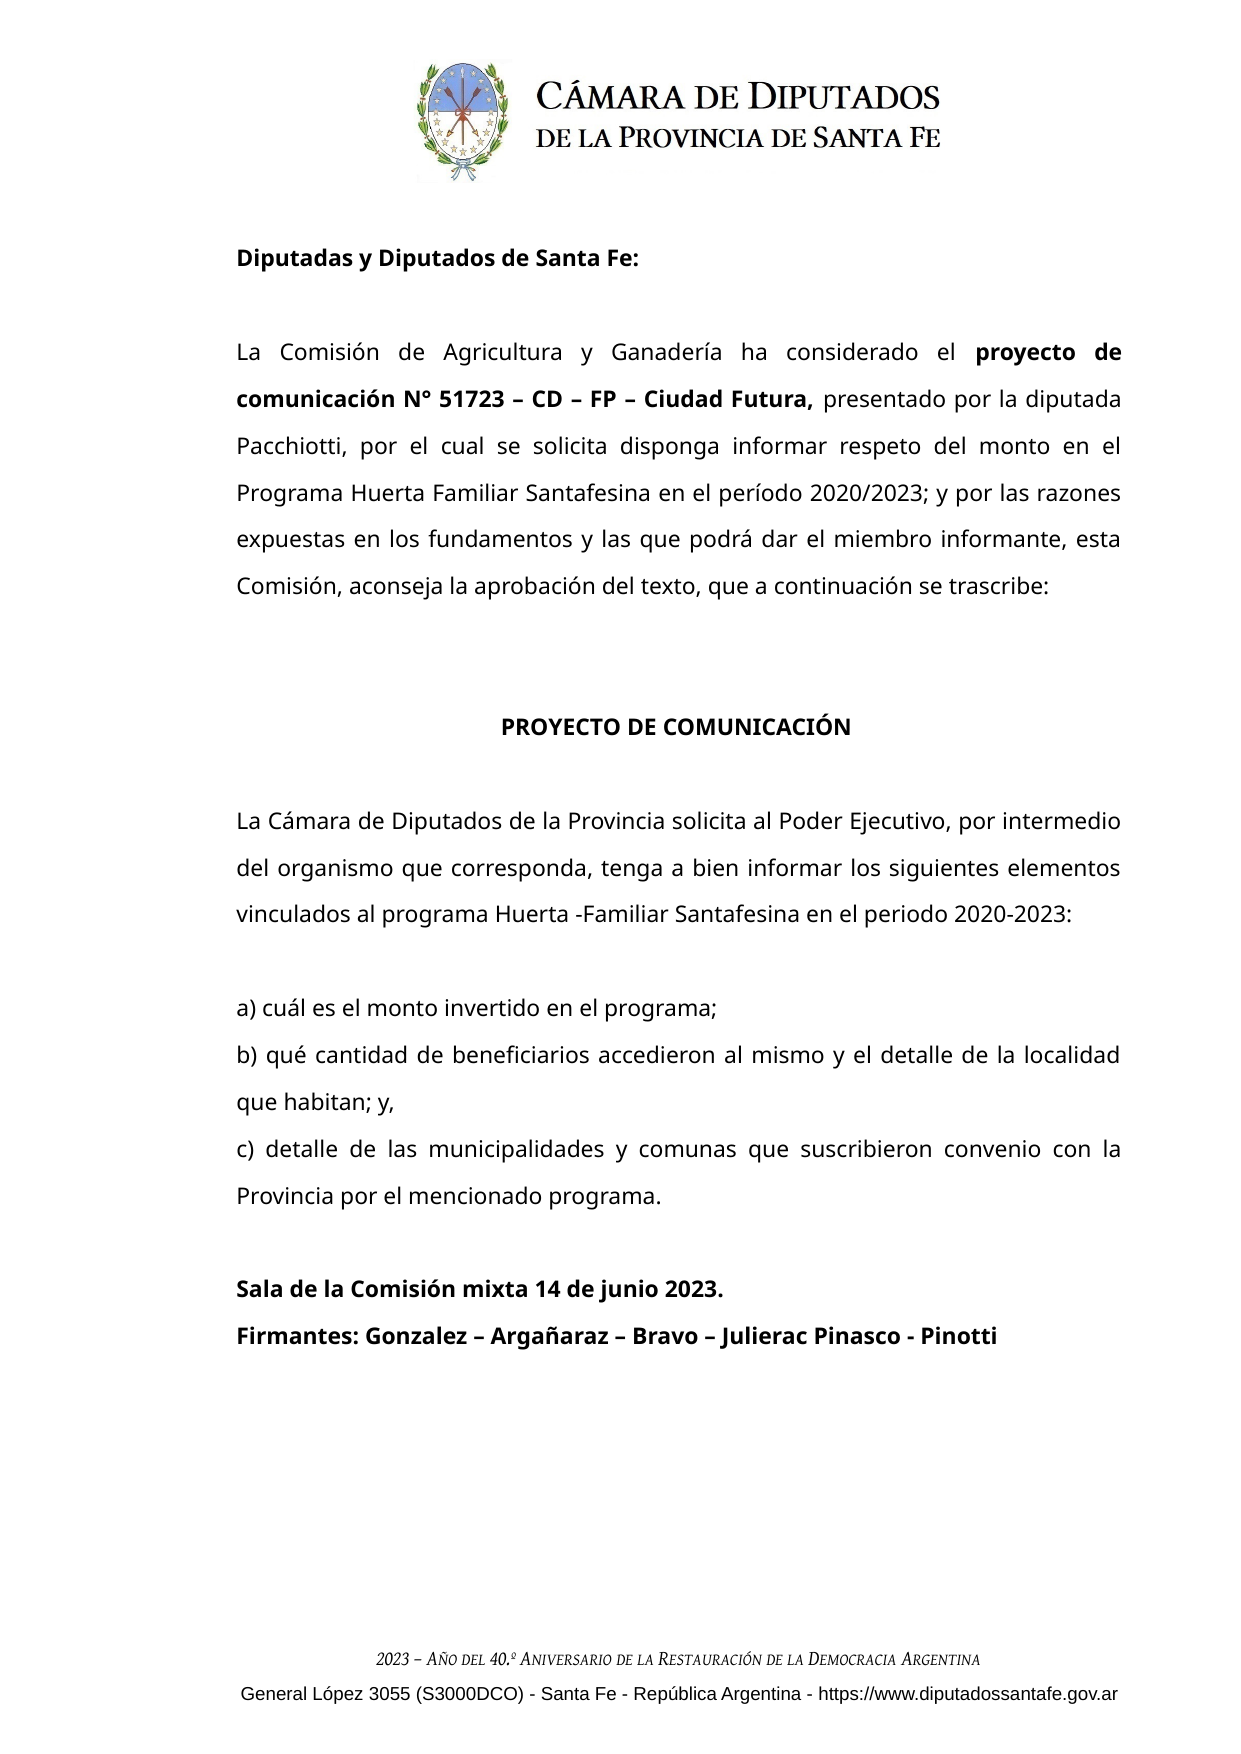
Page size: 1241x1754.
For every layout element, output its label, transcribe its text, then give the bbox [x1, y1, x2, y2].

text La Comisión de Agricultura y Ganadería ha considerado el proyecto de comunicación N° 51723 – CD – FP – Ciudad Futura, presentado por la diputada Pacchiotti, por el cual se solicita disponga informar respeto del monto en el Programa Huerta Familiar Santafesina en el período 2020/2023; y por las razones expuestas en los fundamentos y las que podrá dar el miembro informante, esta Comisión, aconseja la aprobación del texto, que a continuación se trascribe: [236, 336, 1122, 602]
picture [413, 59, 945, 183]
text PROYECTO DE COMUNICACIÓN [236, 711, 1122, 742]
text Firmantes: Gonzalez – Argañaraz – Bravo – Julierac Pinasco - Pinotti [236, 1320, 1122, 1352]
text a) cuál es el monto invertido en el programa; [236, 992, 1122, 1023]
text c) detalle de las municipalidades y comunas que suscribieron convenio con la Provincia por el mencionado programa. [236, 1133, 1122, 1211]
text b) qué cantidad de beneficiarios accedieron al mismo y el detalle de la localidad que habitan; y, [236, 1039, 1122, 1117]
text Diputadas y Diputados de Santa Fe: [236, 242, 1122, 273]
text Sala de la Comisión mixta 14 de junio 2023. [236, 1273, 1122, 1305]
text La Cámara de Diputados de la Provincia solicita al Poder Ejecutivo, por intermedio del organismo que corresponda, tenga a bien informar los siguientes elementos vinculados al programa Huerta -Familiar Santafesina en el periodo 2020-2023: [236, 805, 1122, 930]
